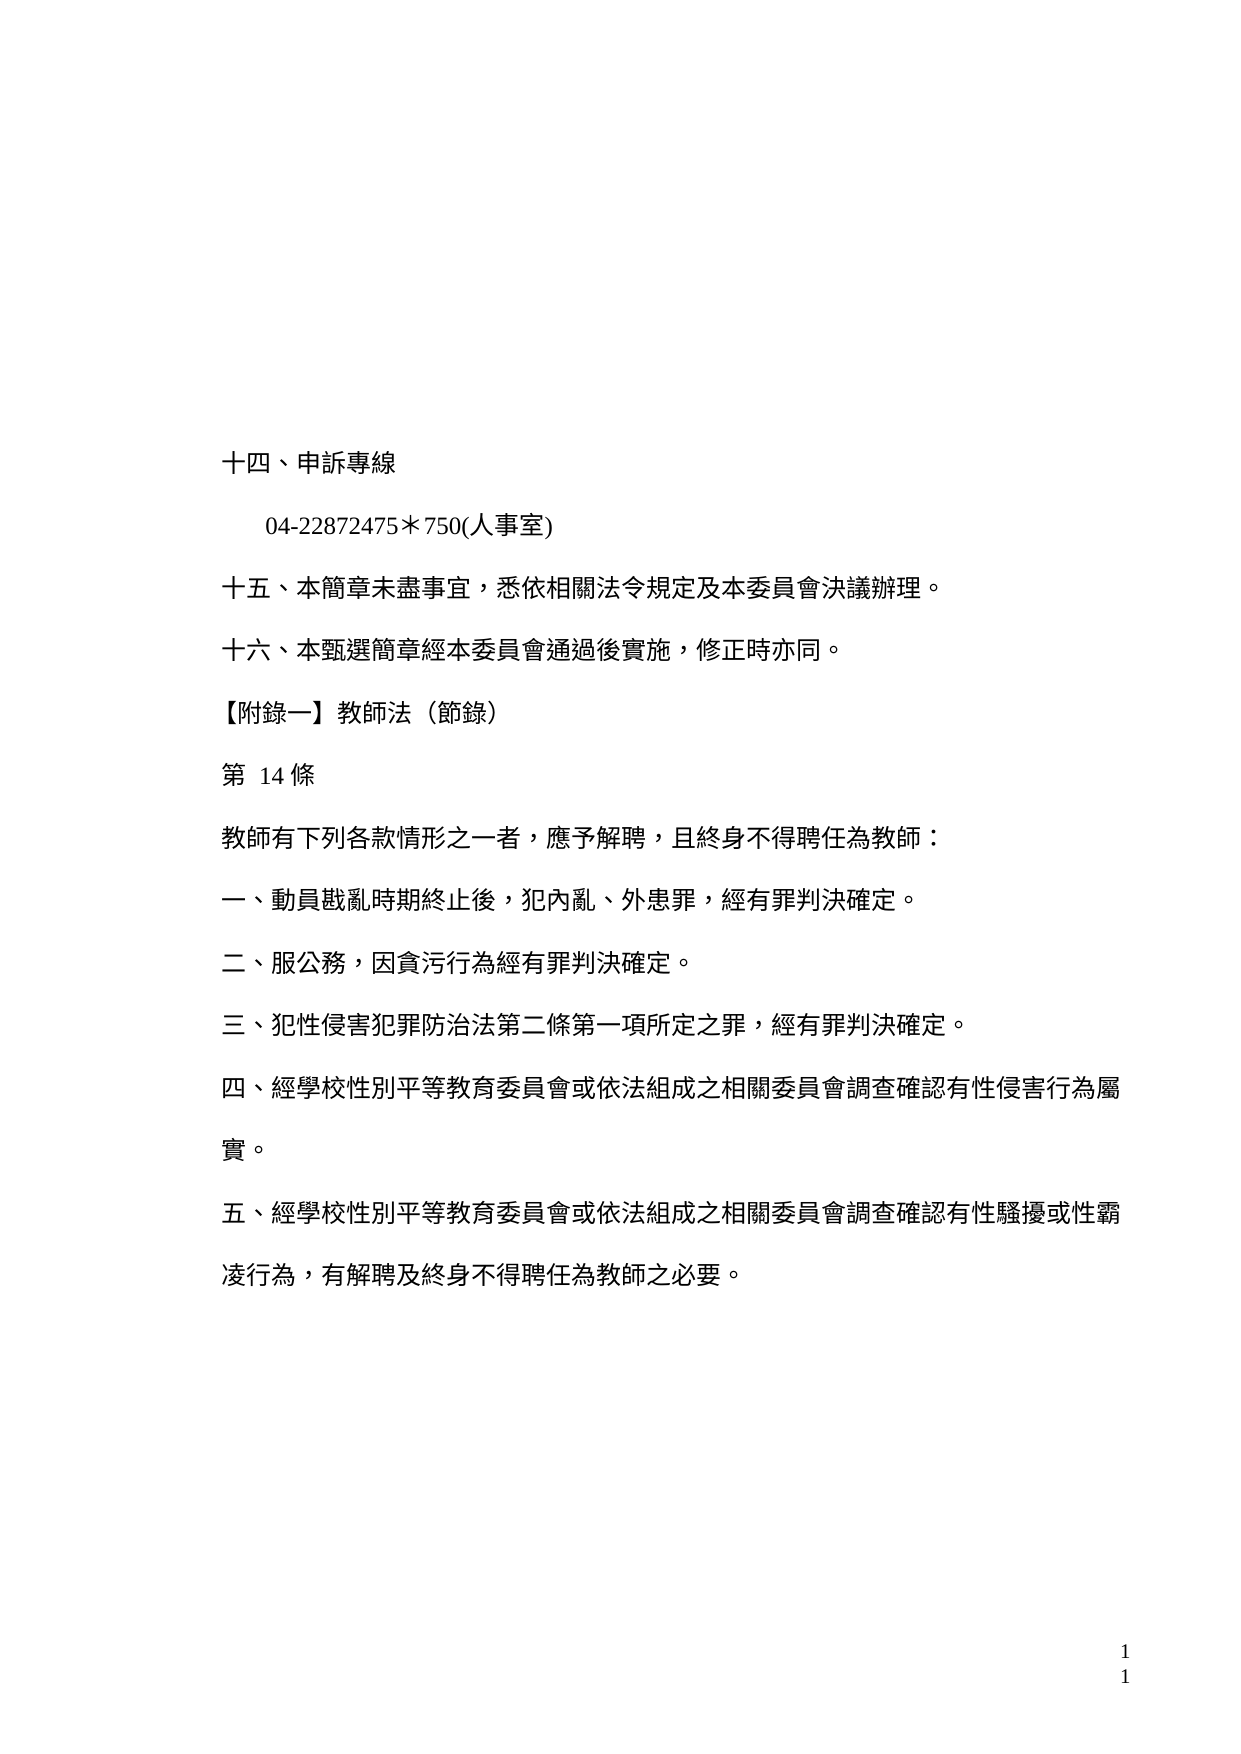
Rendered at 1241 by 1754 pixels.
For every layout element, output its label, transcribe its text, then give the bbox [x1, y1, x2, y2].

text 四、經學校性別平等教育委員會或依法組成之相關委員會調查確認有性侵害行為屬實。 [221, 1045, 1122, 1170]
text 二、服公務，因貪污行為經有罪判決確定。 [221, 920, 1122, 982]
text 教師有下列各款情形之一者，應予解聘，且終身不得聘任為教師： [221, 795, 1122, 857]
text 【附錄一】教師法（節錄） [118, 670, 1122, 732]
text 三、犯性侵害犯罪防治法第二條第一項所定之罪，經有罪判決確定。 [221, 982, 1122, 1045]
text 第 14 條 [221, 732, 1122, 795]
text 一、動員戡亂時期終止後，犯內亂、外患罪，經有罪判決確定。 [221, 857, 1122, 920]
text 十六、本甄選簡章經本委員會通過後實施，修正時亦同。 [221, 607, 1122, 670]
text 十四、申訴專線 [221, 420, 1122, 482]
text 五、經學校性別平等教育委員會或依法組成之相關委員會調查確認有性騷擾或性霸凌行為，有解聘及終身不得聘任為教師之必要。 [221, 1170, 1122, 1295]
text 十五、本簡章未盡事宜，悉依相關法令規定及本委員會決議辦理。 [221, 545, 1122, 607]
text 04-22872475＊750(人事室) [221, 482, 1122, 545]
